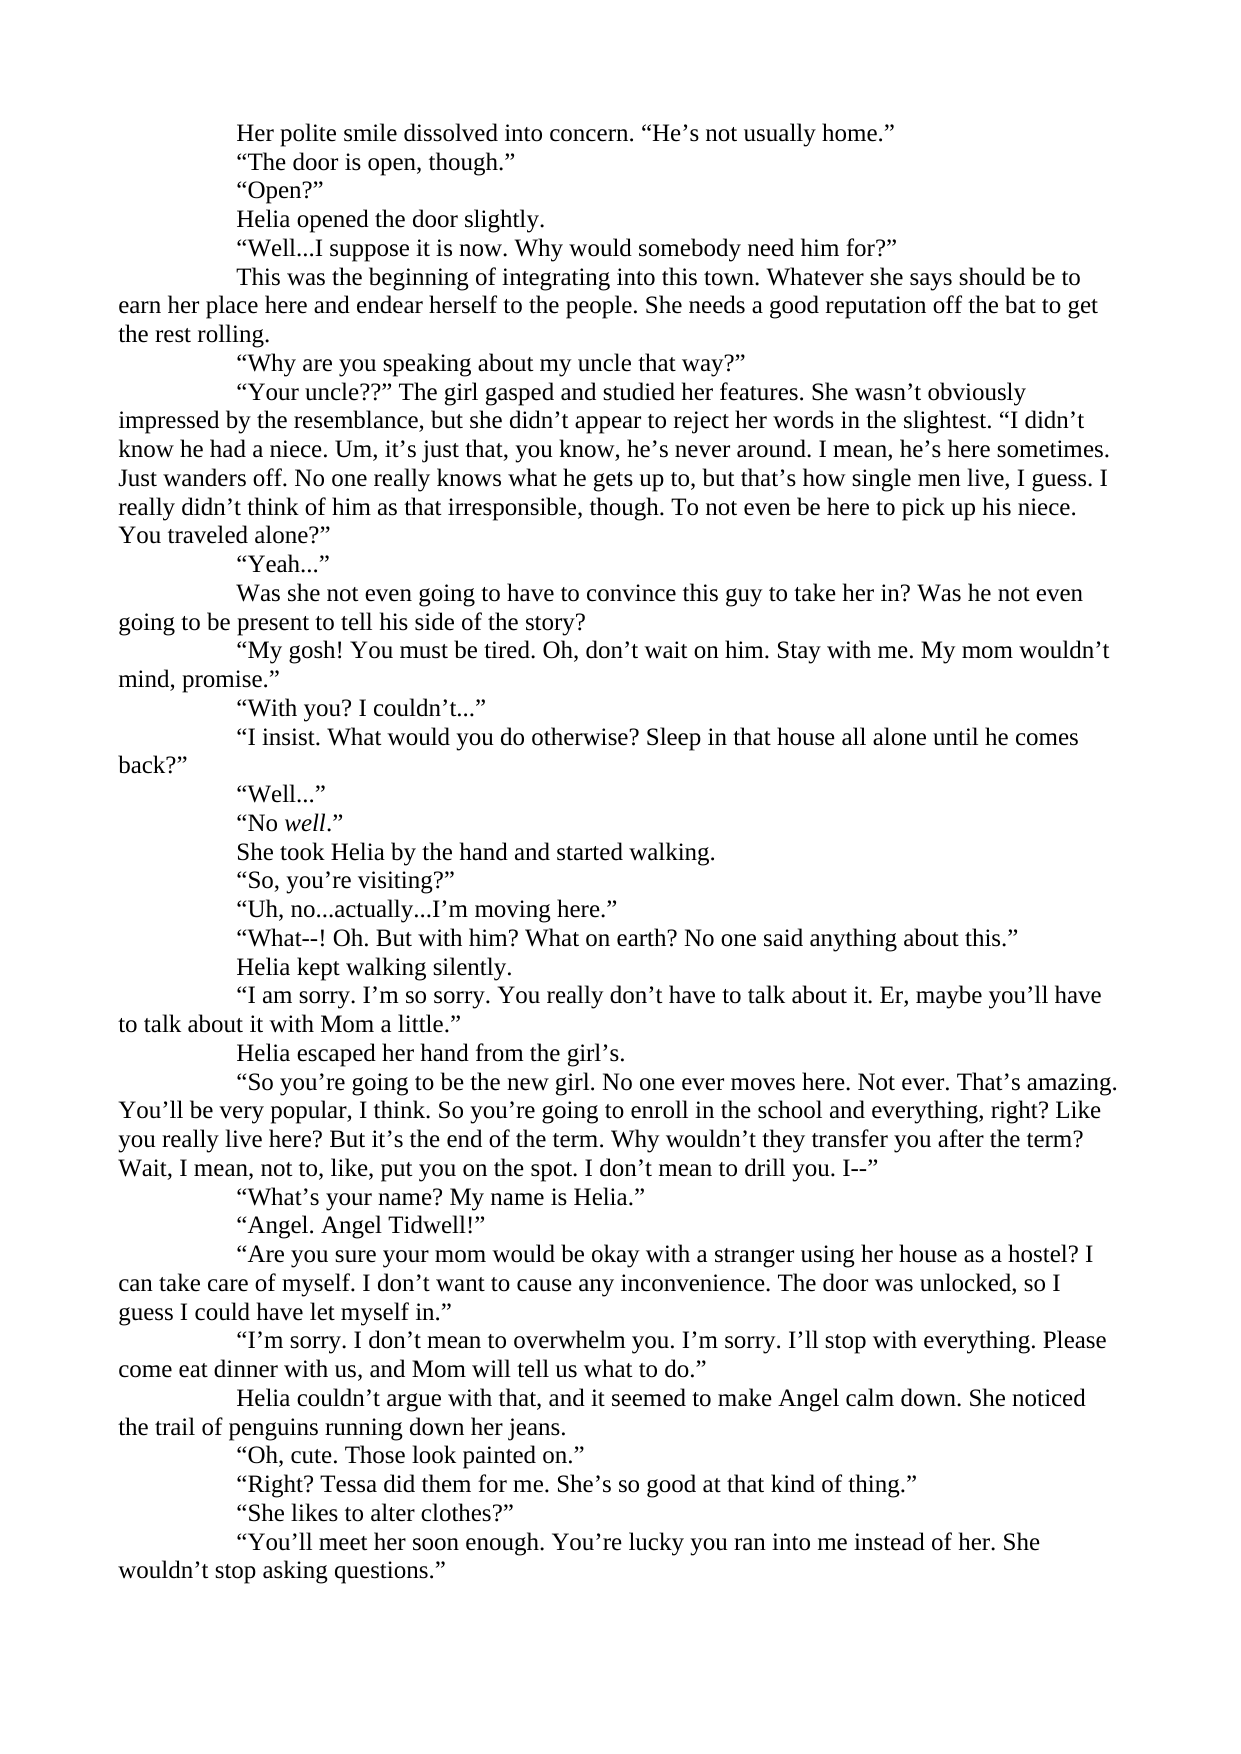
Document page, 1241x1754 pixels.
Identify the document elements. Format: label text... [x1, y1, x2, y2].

text “What’s your name? My name is Helia.” [118, 1182, 1122, 1211]
text Her polite smile dissolved into concern. “He’s not usually home.” [118, 118, 1122, 147]
text This was the beginning of integrating into this town. Whatever she says should be to earn her place here and endear herself to the people. She needs a good reputation off the bat to get the rest rolling. [118, 262, 1122, 348]
text “I insist. What would you do otherwise? Sleep in that house all alone until he comes back?” [118, 722, 1122, 779]
text “Angel. Angel Tidwell!” [118, 1211, 1122, 1239]
text “What--! Oh. But with him? What on earth? No one said anything about this.” [118, 923, 1122, 952]
text “Open?” [118, 176, 1122, 204]
text Helia kept walking silently. [118, 952, 1122, 981]
text “My gosh! You must be tired. Oh, don’t wait on him. Stay with me. My mom wouldn’t mind, promise.” [118, 636, 1122, 693]
text “So you’re going to be the new girl. No one ever moves here. Not ever. That’s amazing. You’ll be very popular, I think. So you’re going to enroll in the school and everything, right? Like you really live here? But it’s the end of the term. Why wouldn’t they transfer you after the term? Wait, I mean, not to, like, put you on the spot. I don’t mean to drill you. I--” [118, 1067, 1122, 1182]
text “You’ll meet her soon enough. You’re lucky you ran into me instead of her. She wouldn’t stop asking questions.” [118, 1527, 1122, 1584]
text Was she not even going to have to convince this guy to take her in? Was he not even going to be present to tell his side of the story? [118, 578, 1122, 636]
text “Your uncle??” The girl gasped and studied her features. She wasn’t obviously impressed by the resemblance, but she didn’t appear to reject her words in the slightest. “I didn’t know he had a niece. Um, it’s just that, you know, he’s never around. I mean, he’s here sometimes. Just wanders off. No one really knows what he gets up to, but that’s how single men live, I guess. I really didn’t think of him as that irresponsible, though. To not even be here to pick up his niece. You traveled alone?” [118, 377, 1122, 549]
text “The door is open, though.” [118, 147, 1122, 176]
text “Uh, no...actually...I’m moving here.” [118, 894, 1122, 923]
text “She likes to alter clothes?” [118, 1498, 1122, 1527]
text “With you? I couldn’t...” [118, 693, 1122, 722]
text She took Helia by the hand and started walking. [118, 837, 1122, 866]
text “Why are you speaking about my uncle that way?” [118, 348, 1122, 377]
text “I am sorry. I’m so sorry. You really don’t have to talk about it. Er, maybe you’ll have to talk about it with Mom a little.” [118, 981, 1122, 1038]
text “So, you’re visiting?” [118, 866, 1122, 894]
text “Right? Tessa did them for me. She’s so good at that kind of thing.” [118, 1469, 1122, 1498]
text “Oh, cute. Those look painted on.” [118, 1441, 1122, 1469]
text “Yeah...” [118, 549, 1122, 578]
text Helia opened the door slightly. [118, 204, 1122, 233]
text “Well...I suppose it is now. Why would somebody need him for?” [118, 233, 1122, 262]
text “Are you sure your mom would be okay with a stranger using her house as a hostel? I can take care of myself. I don’t want to cause any inconvenience. The door was unlocked, so I guess I could have let myself in.” [118, 1239, 1122, 1326]
text Helia couldn’t argue with that, and it seemed to make Angel calm down. She noticed the trail of penguins running down her jeans. [118, 1383, 1122, 1441]
text Helia escaped her hand from the girl’s. [118, 1038, 1122, 1067]
text “Well...” [118, 779, 1122, 808]
text “I’m sorry. I don’t mean to overwhelm you. I’m sorry. I’ll stop with everything. Please come eat dinner with us, and Mom will tell us what to do.” [118, 1326, 1122, 1383]
text “No well.” [118, 808, 1122, 837]
